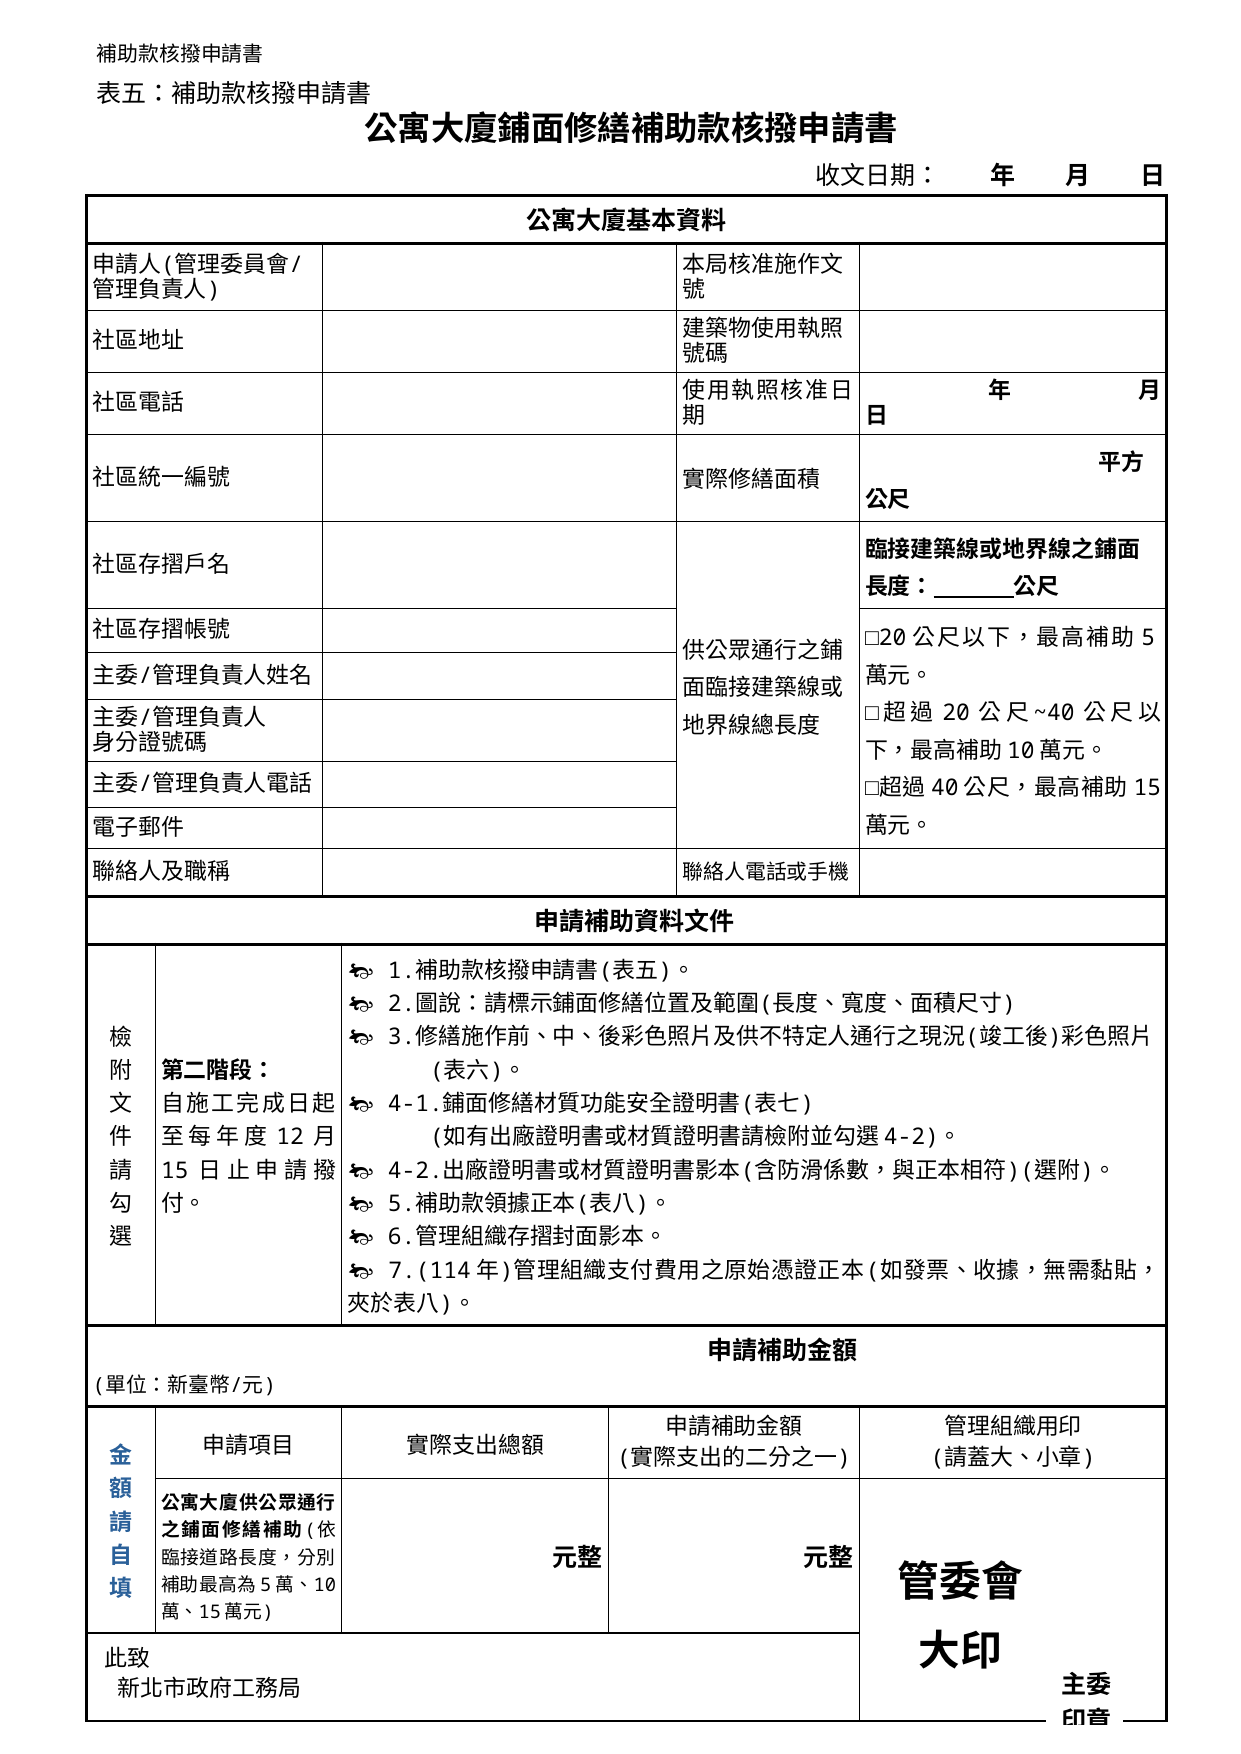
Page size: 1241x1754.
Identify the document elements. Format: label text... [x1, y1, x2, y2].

table_cell 社區存摺帳號 [88, 609, 322, 652]
table_cell [1077, 1712, 1081, 1725]
table_cell 臨接建築線或地界線之鋪面長度： 公尺 [860, 522, 1165, 608]
table_cell 實際修繕面積 [677, 435, 859, 521]
table_cell 本局核准施作文號 [677, 245, 859, 310]
table_cell 主委/管理負責人姓名 [88, 653, 322, 699]
table_cell 金 額 請 自 填 [88, 1408, 155, 1632]
table_cell 聯絡人及職稱 [88, 849, 322, 895]
table_cell 社區存摺戶名 [88, 522, 322, 608]
table_cell 此致 新北市政府工務局 [88, 1634, 859, 1720]
table_cell 聯絡人電話或手機 [677, 849, 859, 895]
table_cell [860, 245, 1165, 310]
table_cell  1.補助款核撥申請書(表五)。  2.圖說：請標示鋪面修繕位置及範圍(長度、寬度、面積尺寸)  3.修繕施作前、中、後彩色照片及供不特定人通行之現況(竣工後)彩色照片 (表六)。  4-1.鋪面修繕材質功能安全證明書(表七) (如有出廠證明書或材質證明書請檢附並勾選4-2)。  4-2.出廠證明書或材質證明書影本(含防滑係數，與正本相符)(選附)。  5.補助款領據正本(表八)。  6.管理組織存摺封面影本。  7.(114年)管理組織支付費用之原始憑證正本(如發票、收據，無需黏貼，夾於表八)。 [342, 946, 1165, 1324]
table_cell [860, 849, 1165, 895]
text 表五：補助款核撥申請書 [97, 73, 1165, 110]
table_cell [323, 373, 676, 434]
table_cell [323, 245, 676, 310]
table_cell 社區地址 [88, 311, 322, 372]
table_cell 年 月 日 [860, 373, 1165, 434]
table_cell [323, 311, 676, 372]
table_cell 申請人(管理委員會/管理負責人) [88, 245, 322, 310]
table_cell [860, 1479, 1165, 1725]
table_cell [323, 762, 676, 807]
table_cell 供公眾通行之鋪面臨接建築線或地界線總長度 [677, 522, 859, 848]
table_cell 主委/管理負責人電話 [88, 762, 322, 807]
table_cell 建築物使用執照號碼 [677, 311, 859, 372]
text 公寓大廈鋪面修繕補助款核撥申請書 [97, 110, 1165, 148]
table_cell [323, 653, 676, 699]
table_cell 管理組織用印 (請蓋大、小章) [860, 1408, 1165, 1478]
table_cell 申請項目 [156, 1408, 341, 1478]
table_cell [860, 311, 1165, 372]
table_cell [323, 522, 676, 608]
table_cell 申請補助金額 (實際支出的二分之一) [609, 1408, 859, 1478]
table_header 公寓大廈基本資料 [88, 197, 1165, 242]
table_cell 實際支出總額 [342, 1408, 608, 1478]
table_cell [323, 808, 676, 848]
table_cell 第二階段： 自施工完成日起至每年度12月15日止申請撥付。 [156, 946, 341, 1324]
table_cell 元整 [609, 1479, 859, 1632]
table_cell [323, 435, 676, 521]
table_cell [323, 609, 676, 652]
table_cell 公寓大廈供公眾通行之鋪面修繕補助(依臨接道路長度，分別補助最高為5萬、10萬、15萬元) [156, 1479, 341, 1632]
table_cell 電子郵件 [88, 808, 322, 848]
table_cell □20公尺以下，最高補助5萬元。 □超過20公尺~40公尺以下，最高補助10萬元。 □超過40公尺，最高補助15萬元。 [860, 609, 1165, 848]
table_cell 主委/管理負責人 身分證號碼 [88, 700, 322, 761]
table_cell 申請補助金額 (單位：新臺幣/元) [88, 1327, 1165, 1405]
table_cell 檢 附 文 件 請 勾 選 [88, 946, 155, 1324]
table_cell 申請補助資料文件 [88, 898, 1165, 943]
table_cell [323, 849, 676, 895]
table_cell 元整 [342, 1479, 608, 1632]
table_cell [323, 700, 676, 761]
text 收文日期： 年 月 日 [97, 148, 1165, 194]
table_cell 使用執照核准日期 [677, 373, 859, 434]
table_cell 社區電話 [88, 373, 322, 434]
table_cell 平方公尺 [860, 435, 1165, 521]
table_cell 社區統一編號 [88, 435, 322, 521]
